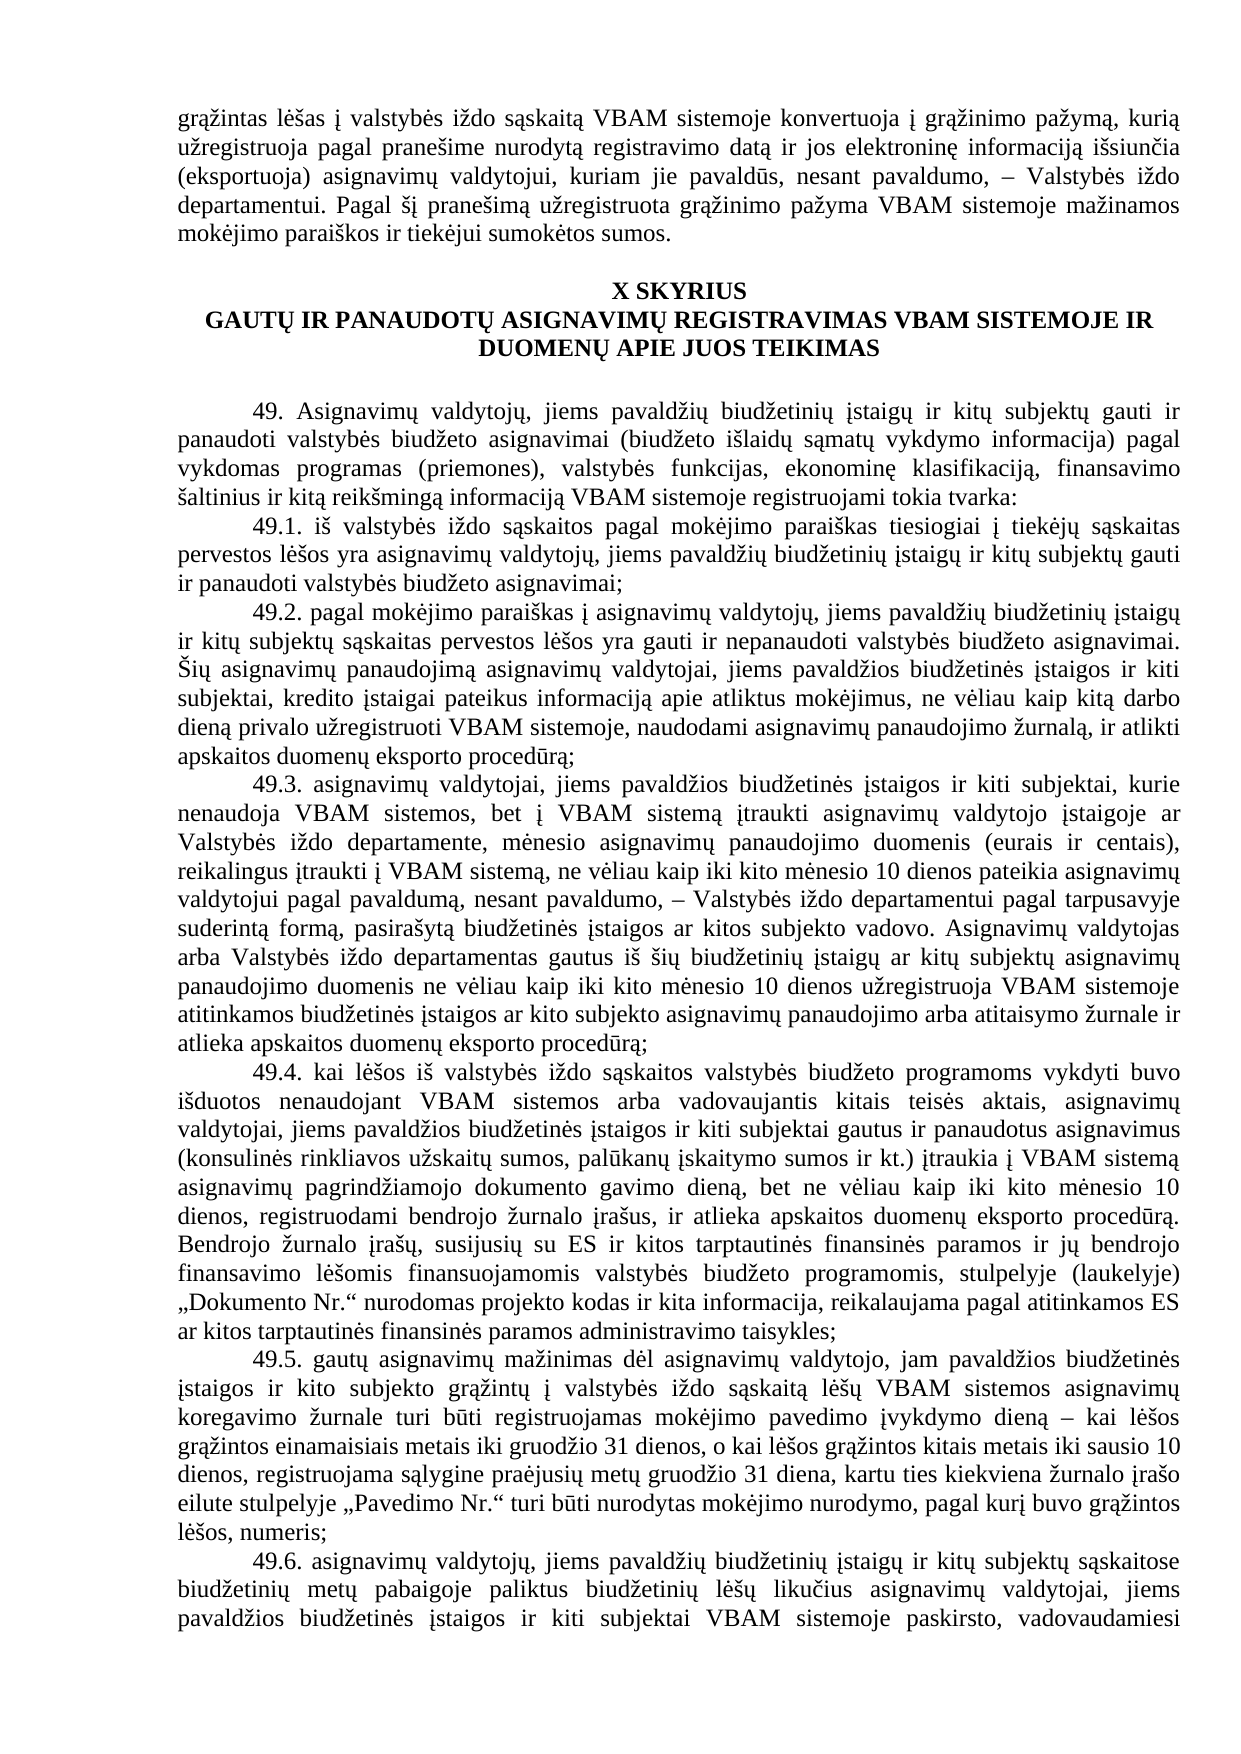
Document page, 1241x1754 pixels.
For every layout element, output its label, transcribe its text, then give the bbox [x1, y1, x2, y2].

text 49.1. iš valstybės iždo sąskaitos pagal mokėjimo paraiškas tiesiogiai į tiekėjų sąskaitas pervestos lėšos yra asignavimų valdytojų, jiems pavaldžių biudžetinių įstaigų ir kitų subjektų gauti ir panaudoti valstybės biudžeto asignavimai; [177, 511, 1181, 597]
text 49.3. asignavimų valdytojai, jiems pavaldžios biudžetinės įstaigos ir kiti subjektai, kurie nenaudoja VBAM sistemos, bet į VBAM sistemą įtraukti asignavimų valdytojo įstaigoje ar Valstybės iždo departamente, mėnesio asignavimų panaudojimo duomenis (eurais ir centais), reikalingus įtraukti į VBAM sistemą, ne vėliau kaip iki kito mėnesio 10 dienos pateikia asignavimų valdytojui pagal pavaldumą, nesant pavaldumo, – Valstybės iždo departamentui pagal tarpusavyje suderintą formą, pasirašytą biudžetinės įstaigos ar kitos subjekto vadovo. Asignavimų valdytojas arba Valstybės iždo departamentas gautus iš šių biudžetinių įstaigų ar kitų subjektų asignavimų panaudojimo duomenis ne vėliau kaip iki kito mėnesio 10 dienos užregistruoja VBAM sistemoje atitinkamos biudžetinės įstaigos ar kito subjekto asignavimų panaudojimo arba atitaisymo žurnale ir atlieka apskaitos duomenų eksporto procedūrą; [177, 769, 1181, 1057]
text 49.5. gautų asignavimų mažinimas dėl asignavimų valdytojo, jam pavaldžios biudžetinės įstaigos ir kito subjekto grąžintų į valstybės iždo sąskaitą lėšų VBAM sistemos asignavimų koregavimo žurnale turi būti registruojamas mokėjimo pavedimo įvykdymo dieną – kai lėšos grąžintos einamaisiais metais iki gruodžio 31 dienos, o kai lėšos grąžintos kitais metais iki sausio 10 dienos, registruojama sąlygine praėjusių metų gruodžio 31 diena, kartu ties kiekviena žurnalo įrašo eilute stulpelyje „Pavedimo Nr.“ turi būti nurodytas mokėjimo nurodymo, pagal kurį buvo grąžintos lėšos, numeris; [177, 1344, 1181, 1546]
text grąžintas lėšas į valstybės iždo sąskaitą VBAM sistemoje konvertuoja į grąžinimo pažymą, kurią užregistruoja pagal pranešime nurodytą registravimo datą ir jos elektroninę informaciją išsiunčia (eksportuoja) asignavimų valdytojui, kuriam jie pavaldūs, nesant pavaldumo, – Valstybės iždo departamentui. Pagal šį pranešimą užregistruota grąžinimo pažyma VBAM sistemoje mažinamos mokėjimo paraiškos ir tiekėjui sumokėtos sumos. [177, 103, 1181, 247]
text 49.2. pagal mokėjimo paraiškas į asignavimų valdytojų, jiems pavaldžių biudžetinių įstaigų ir kitų subjektų sąskaitas pervestos lėšos yra gauti ir nepanaudoti valstybės biudžeto asignavimai. Šių asignavimų panaudojimą asignavimų valdytojai, jiems pavaldžios biudžetinės įstaigos ir kiti subjektai, kredito įstaigai pateikus informaciją apie atliktus mokėjimus, ne vėliau kaip kitą darbo dieną privalo užregistruoti VBAM sistemoje, naudodami asignavimų panaudojimo žurnalą, ir atlikti apskaitos duomenų eksporto procedūrą; [177, 597, 1181, 769]
text 49. Asignavimų valdytojų, jiems pavaldžių biudžetinių įstaigų ir kitų subjektų gauti ir panaudoti valstybės biudžeto asignavimai (biudžeto išlaidų sąmatų vykdymo informacija) pagal vykdomas programas (priemones), valstybės funkcijas, ekonominę klasifikaciją, finansavimo šaltinius ir kitą reikšmingą informaciją VBAM sistemoje registruojami tokia tvarka: [177, 396, 1181, 511]
text 49.4. kai lėšos iš valstybės iždo sąskaitos valstybės biudžeto programoms vykdyti buvo išduotos nenaudojant VBAM sistemos arba vadovaujantis kitais teisės aktais, asignavimų valdytojai, jiems pavaldžios biudžetinės įstaigos ir kiti subjektai gautus ir panaudotus asignavimus (konsulinės rinkliavos užskaitų sumos, palūkanų įskaitymo sumos ir kt.) įtraukia į VBAM sistemą asignavimų pagrindžiamojo dokumento gavimo dieną, bet ne vėliau kaip iki kito mėnesio 10 dienos, registruodami bendrojo žurnalo įrašus, ir atlieka apskaitos duomenų eksporto procedūrą. Bendrojo žurnalo įrašų, susijusių su ES ir kitos tarptautinės finansinės paramos ir jų bendrojo finansavimo lėšomis finansuojamomis valstybės biudžeto programomis, stulpelyje (laukelyje) „Dokumento Nr.“ nurodomas projekto kodas ir kita informacija, reikalaujama pagal atitinkamos ES ar kitos tarptautinės finansinės paramos administravimo taisykles; [177, 1057, 1181, 1344]
text GAUTŲ IR PANAUDOTŲ ASIGNAVIMŲ REGISTRAVIMAS VBAM SISTEMOJE IR DUOMENŲ APIE JUOS TEIKIMAS [177, 305, 1181, 362]
text 49.6. asignavimų valdytojų, jiems pavaldžių biudžetinių įstaigų ir kitų subjektų sąskaitose biudžetinių metų pabaigoje paliktus biudžetinių lėšų likučius asignavimų valdytojai, jiems pavaldžios biudžetinės įstaigos ir kiti subjektai VBAM sistemoje paskirsto, vadovaudamiesi [177, 1546, 1181, 1632]
text X SKYRIUS [177, 276, 1181, 305]
